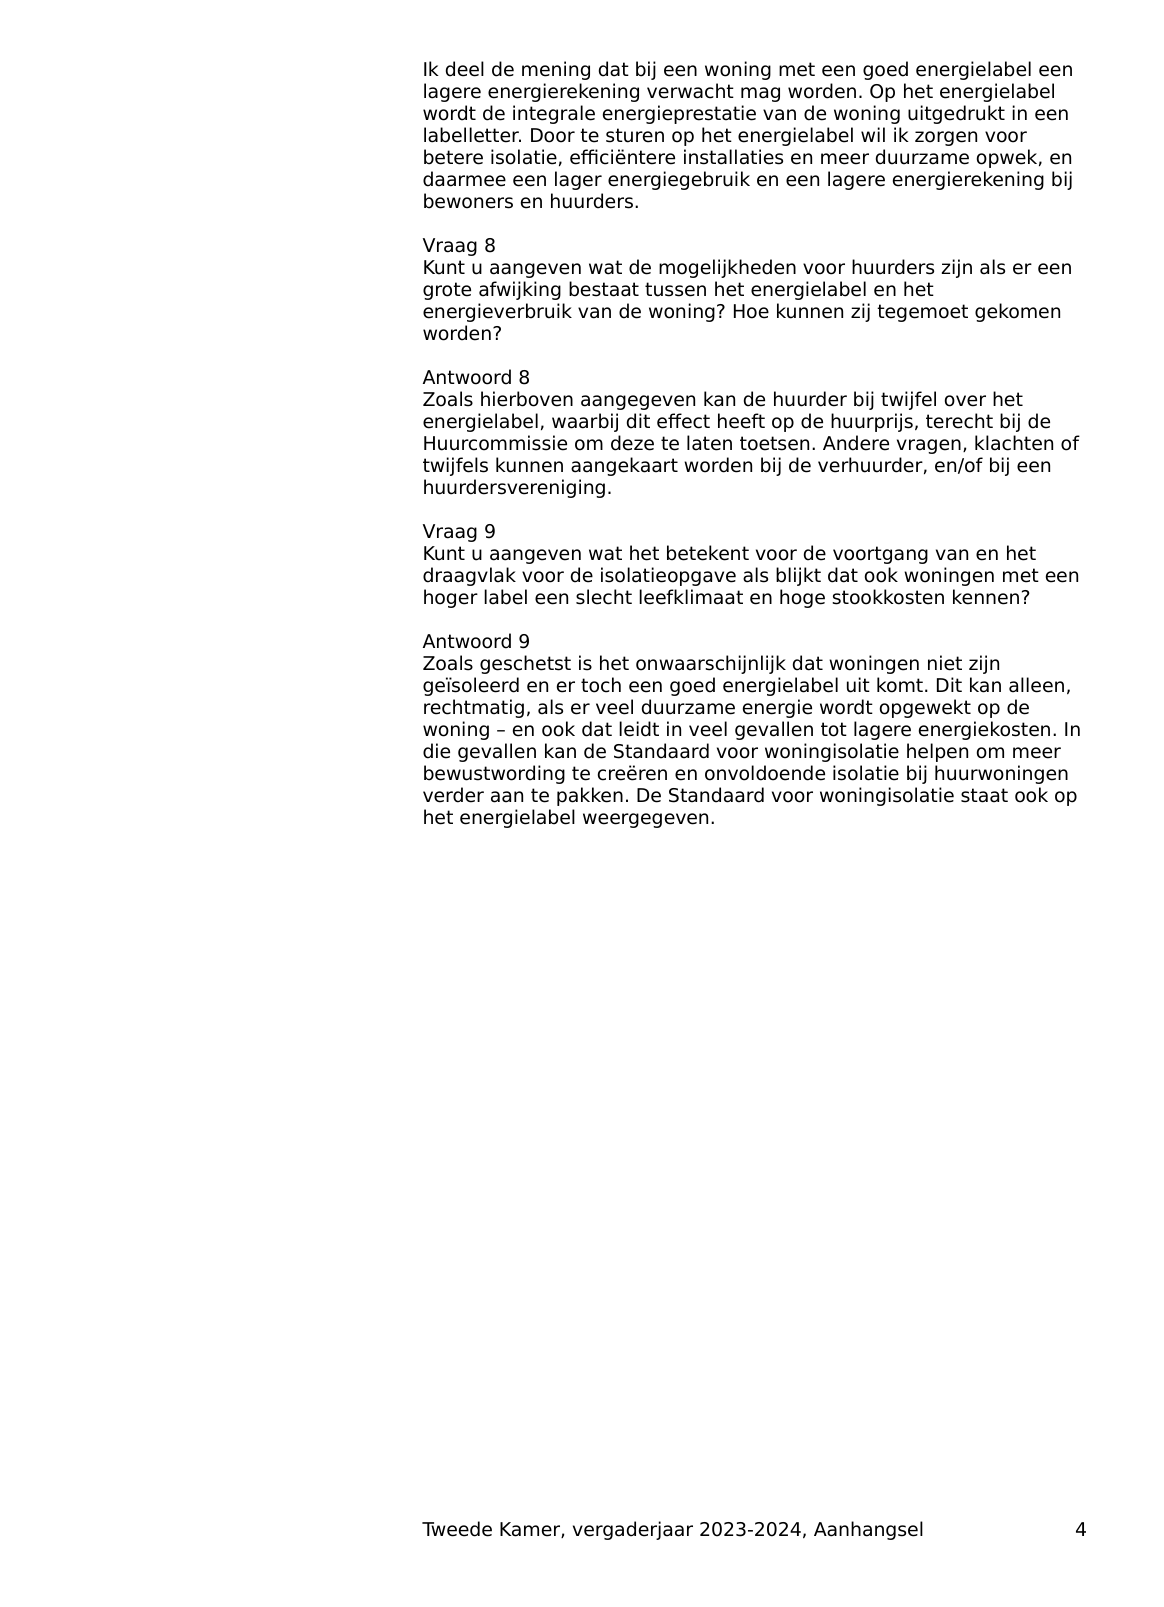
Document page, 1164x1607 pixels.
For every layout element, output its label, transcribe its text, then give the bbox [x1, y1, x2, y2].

text Zoals hierboven aangegeven kan de huurder bij twijfel over het energielabel, waarbij dit effect heeft op de huurprijs, terecht bij de Huurcommissie om deze te laten toetsen. Andere vragen, klachten of twijfels kunnen aangekaart worden bij de verhuurder, en/of bij een huurdersvereniging. [422, 389, 1087, 499]
text Antwoord 8 [422, 367, 1087, 389]
text Antwoord 9 [422, 631, 1087, 653]
text Vraag 9 [422, 521, 1087, 543]
text Kunt u aangeven wat de mogelijkheden voor huurders zijn als er een grote afwijking bestaat tussen het energielabel en het energieverbruik van de woning? Hoe kunnen zij tegemoet gekomen worden? [422, 257, 1087, 345]
text Vraag 8 [422, 235, 1087, 257]
text Zoals geschetst is het onwaarschijnlijk dat woningen niet zijn geïsoleerd en er toch een goed energielabel uit komt. Dit kan alleen, rechtmatig, als er veel duurzame energie wordt opgewekt op de woning – en ook dat leidt in veel gevallen tot lagere energiekosten. In die gevallen kan de Standaard voor woningisolatie helpen om meer bewustwording te creëren en onvoldoende isolatie bij huurwoningen verder aan te pakken. De Standaard voor woningisolatie staat ook op het energielabel weergegeven. [422, 653, 1087, 829]
text Ik deel de mening dat bij een woning met een goed energielabel een lagere energierekening verwacht mag worden. Op het energielabel wordt de integrale energieprestatie van de woning uitgedrukt in een labelletter. Door te sturen op het energielabel wil ik zorgen voor betere isolatie, efficiëntere installaties en meer duurzame opwek, en daarmee een lager energiegebruik en een lagere energierekening bij bewoners en huurders. [422, 59, 1087, 213]
text Kunt u aangeven wat het betekent voor de voortgang van en het draagvlak voor de isolatieopgave als blijkt dat ook woningen met een hoger label een slecht leefklimaat en hoge stookkosten kennen? [422, 543, 1087, 609]
